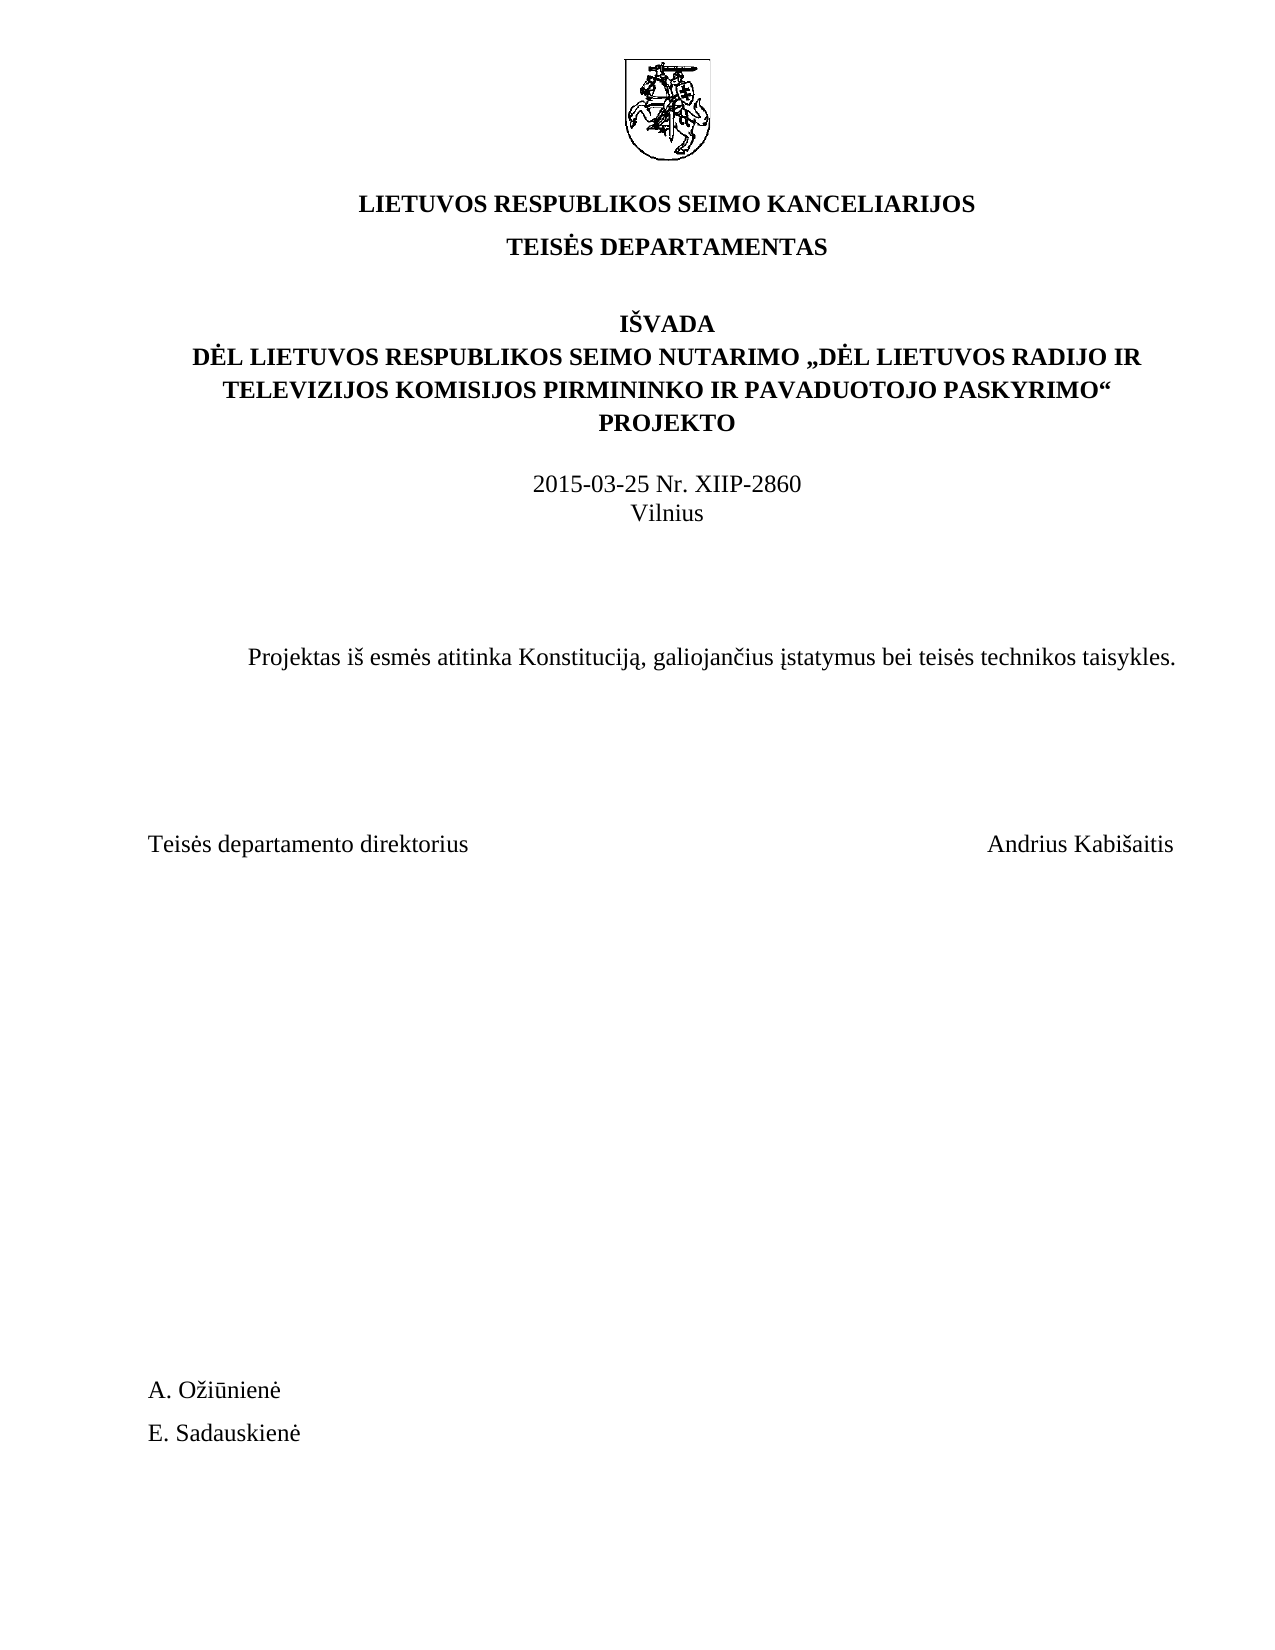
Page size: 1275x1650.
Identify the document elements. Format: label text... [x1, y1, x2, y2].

text TEISĖS DEPARTAMENTAS [148, 232, 1186, 261]
text A. Ožiūnienė [148, 1375, 1186, 1404]
text E. Sadauskienė [148, 1418, 1186, 1447]
text Teisės departamento direktorius Andrius Kabišaitis [148, 829, 1186, 858]
text IŠVADA [148, 309, 1186, 337]
text Projektas iš esmės atitinka Konstituciją, galiojančius įstatymus bei teisės technikos taisykles. [148, 642, 1186, 671]
text PROJEKTO [148, 408, 1186, 436]
text DĖL LIETUVOS RESPUBLIKOS SEIMO NUTARIMO „DĖL LIETUVOS RADIJO IR TELEVIZIJOS KOMISIJOS PIRMININKO IR PAVADUOTOJO PASKYRIMO“ [148, 342, 1186, 403]
text Vilnius [148, 498, 1186, 527]
text LIETUVOS RESPUBLIKOS SEIMO KANCELIARIJOS [148, 189, 1186, 218]
text 2015-03-25 Nr. XIIP-2860 [148, 469, 1186, 498]
